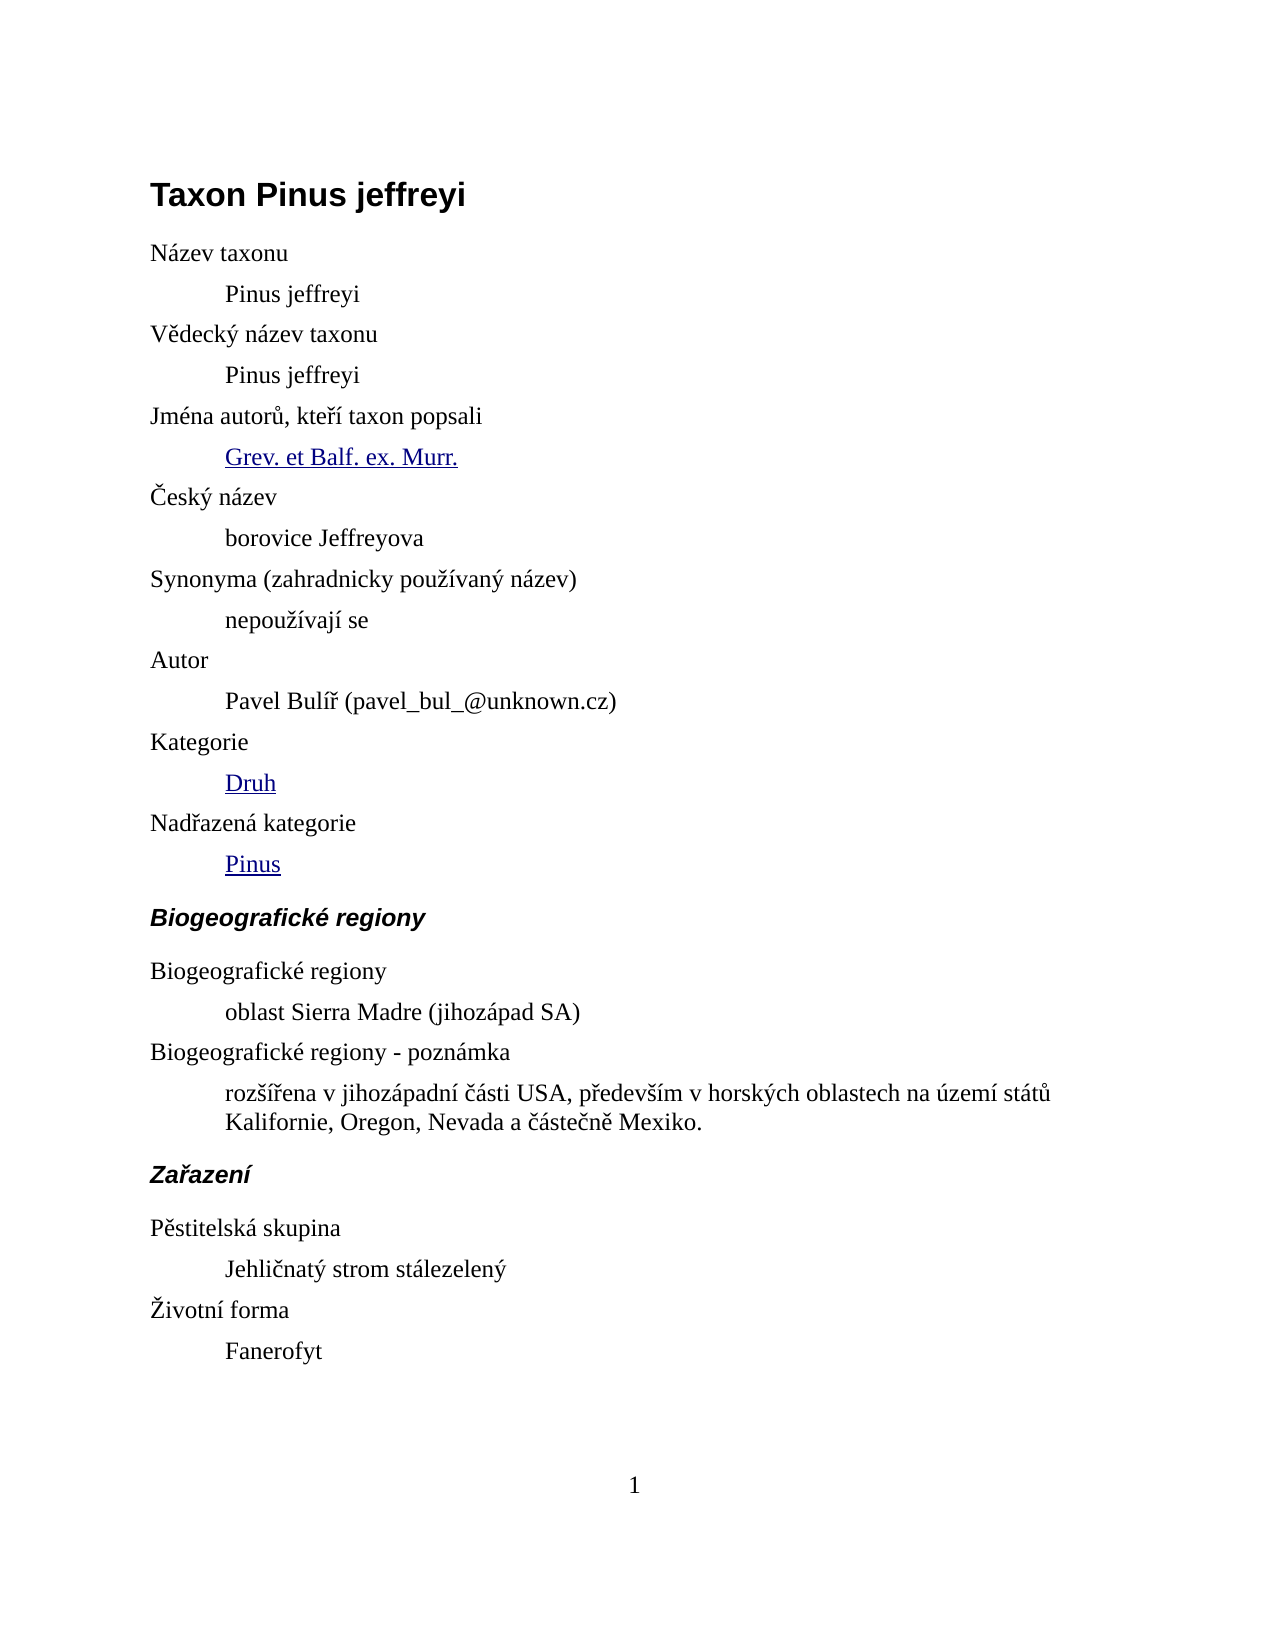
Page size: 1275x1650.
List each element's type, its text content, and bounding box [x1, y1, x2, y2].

text Druh [225, 768, 1125, 796]
text Biogeografické regiony [150, 956, 1125, 984]
text Kategorie [150, 727, 1125, 756]
text Pinus jeffreyi [225, 360, 1125, 389]
text Vědecký název taxonu [150, 319, 1125, 348]
text Životní forma [150, 1295, 1125, 1324]
text rozšířena v jihozápadní části USA, především v horských oblastech na území států Kalifornie, Oregon, Nevada a částečně Mexiko. [225, 1078, 1125, 1136]
text Český název [150, 482, 1125, 511]
text Pěstitelská skupina [150, 1213, 1125, 1242]
text Pinus jeffreyi [225, 279, 1125, 308]
subtitle Biogeografické regiony [150, 903, 1125, 931]
text Pinus [225, 849, 1125, 878]
text borovice Jeffreyova [225, 523, 1125, 552]
text nepoužívají se [225, 605, 1125, 633]
text Název taxonu [150, 238, 1125, 267]
text Autor [150, 645, 1125, 674]
subtitle Zařazení [150, 1161, 1125, 1189]
text Jehličnatý strom stálezelený [225, 1254, 1125, 1283]
subtitle Taxon Pinus jeffreyi [150, 175, 1125, 214]
text Fanerofyt [225, 1336, 1125, 1364]
text Synonyma (zahradnicky používaný název) [150, 564, 1125, 593]
text Pavel Bulíř (pavel_bul_@unknown.cz) [225, 686, 1125, 715]
text Biogeografické regiony - poznámka [150, 1037, 1125, 1066]
text Grev. et Balf. ex. Murr. [225, 442, 1125, 471]
text Jména autorů, kteří taxon popsali [150, 401, 1125, 430]
text Nadřazená kategorie [150, 808, 1125, 837]
text oblast Sierra Madre (jihozápad SA) [225, 997, 1125, 1025]
